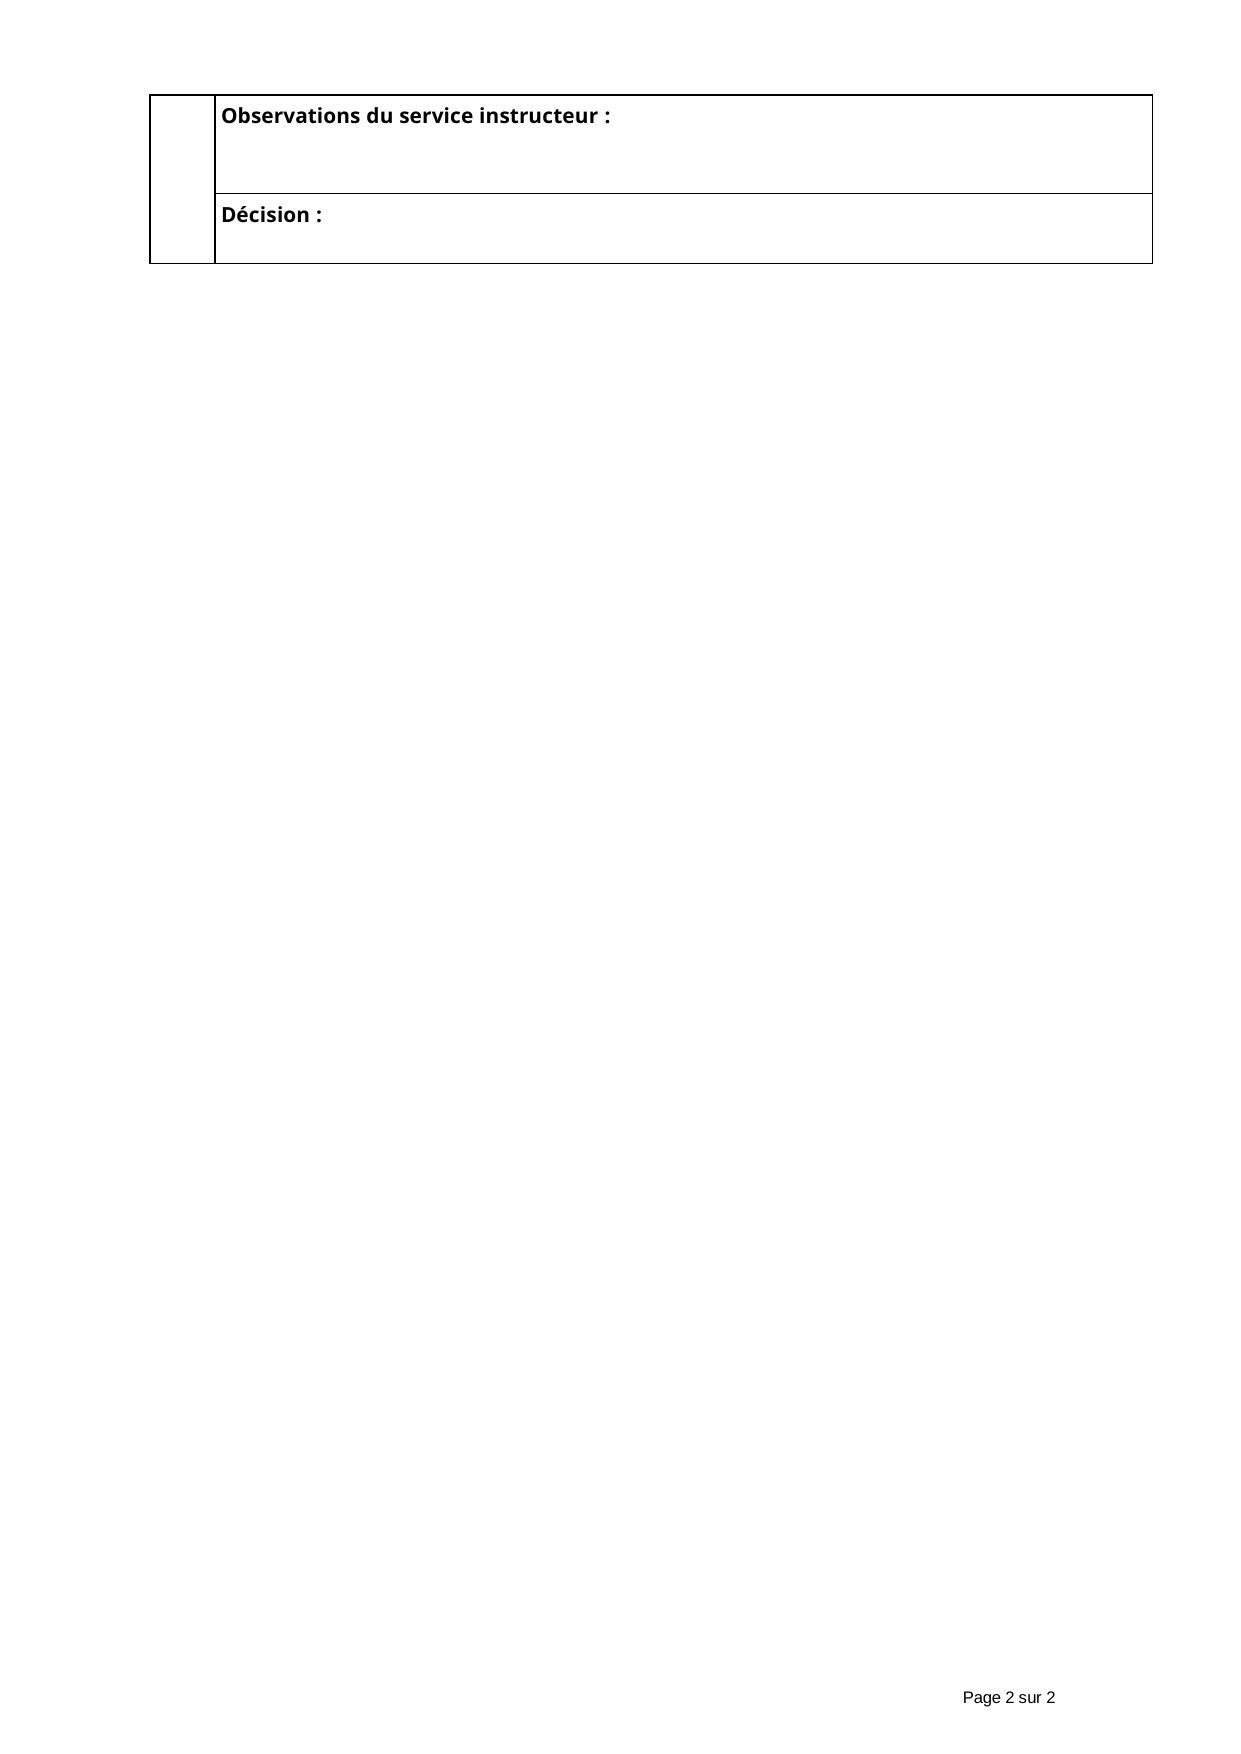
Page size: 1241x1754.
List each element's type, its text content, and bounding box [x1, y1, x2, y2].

table_cell Observations du service instructeur : [216, 96, 1152, 193]
table_cell [151, 96, 214, 263]
table_cell Décision : [216, 194, 1152, 263]
